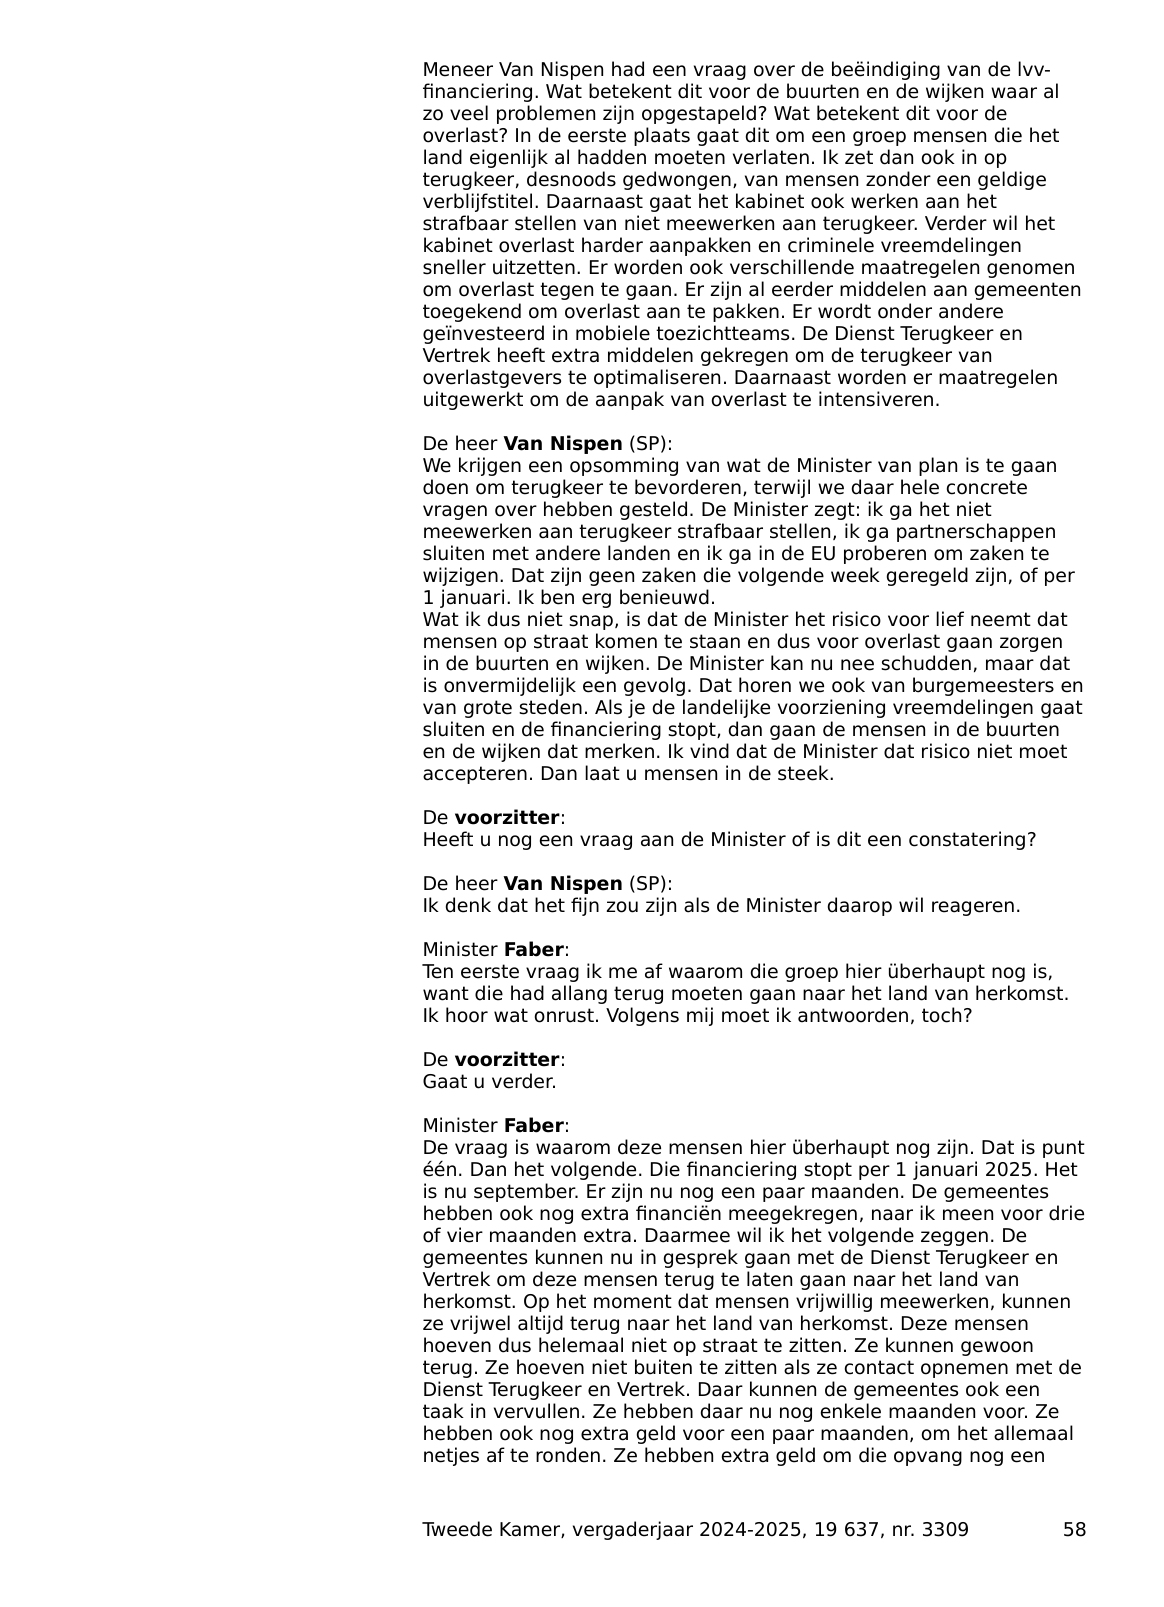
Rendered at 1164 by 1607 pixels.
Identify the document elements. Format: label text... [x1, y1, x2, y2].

text Gaat u verder. [422, 1071, 1087, 1093]
text Minister Faber: [422, 939, 1087, 961]
text Ten eerste vraag ik me af waarom die groep hier überhaupt nog is, want die had allang terug moeten gaan naar het land van herkomst. Ik hoor wat onrust. Volgens mij moet ik antwoorden, toch? [422, 961, 1087, 1027]
text Wat ik dus niet snap, is dat de Minister het risico voor lief neemt dat mensen op straat komen te staan en dus voor overlast gaan zorgen in de buurten en wijken. De Minister kan nu nee schudden, maar dat is onvermijdelijk een gevolg. Dat horen we ook van burgemeesters en van grote steden. Als je de landelijke voorziening vreemdelingen gaat sluiten en de financiering stopt, dan gaan de mensen in de buurten en de wijken dat merken. Ik vind dat de Minister dat risico niet moet accepteren. Dan laat u mensen in de steek. [422, 609, 1087, 784]
text Meneer Van Nispen had een vraag over de beëindiging van de lvv-financiering. Wat betekent dit voor de buurten en de wijken waar al zo veel problemen zijn opgestapeld? Wat betekent dit voor de overlast? In de eerste plaats gaat dit om een groep mensen die het land eigenlijk al hadden moeten verlaten. Ik zet dan ook in op terugkeer, desnoods gedwongen, van mensen zonder een geldige verblijfstitel. Daarnaast gaat het kabinet ook werken aan het strafbaar stellen van niet meewerken aan terugkeer. Verder wil het kabinet overlast harder aanpakken en criminele vreemdelingen sneller uitzetten. Er worden ook verschillende maatregelen genomen om overlast tegen te gaan. Er zijn al eerder middelen aan gemeenten toegekend om overlast aan te pakken. Er wordt onder andere geïnvesteerd in mobiele toezichtteams. De Dienst Terugkeer en Vertrek heeft extra middelen gekregen om de terugkeer van overlastgevers te optimaliseren. Daarnaast worden er maatregelen uitgewerkt om de aanpak van overlast te intensiveren. [422, 59, 1087, 411]
text De heer Van Nispen (SP): [422, 873, 1087, 895]
text De heer Van Nispen (SP): [422, 433, 1087, 455]
text De voorzitter: [422, 807, 1087, 829]
text Heeft u nog een vraag aan de Minister of is dit een constatering? [422, 829, 1087, 851]
text Ik denk dat het fijn zou zijn als de Minister daarop wil reageren. [422, 895, 1087, 917]
text We krijgen een opsomming van wat de Minister van plan is te gaan doen om terugkeer te bevorderen, terwijl we daar hele concrete vragen over hebben gesteld. De Minister zegt: ik ga het niet meewerken aan terugkeer strafbaar stellen, ik ga partnerschappen sluiten met andere landen en ik ga in de EU proberen om zaken te wijzigen. Dat zijn geen zaken die volgende week geregeld zijn, of per 1 januari. Ik ben erg benieuwd. [422, 455, 1087, 609]
text Minister Faber: [422, 1115, 1087, 1137]
text De vraag is waarom deze mensen hier überhaupt nog zijn. Dat is punt één. Dan het volgende. Die financiering stopt per 1 januari 2025. Het is nu september. Er zijn nu nog een paar maanden. De gemeentes hebben ook nog extra financiën meegekregen, naar ik meen voor drie of vier maanden extra. Daarmee wil ik het volgende zeggen. De gemeentes kunnen nu in gesprek gaan met de Dienst Terugkeer en Vertrek om deze mensen terug te laten gaan naar het land van herkomst. Op het moment dat mensen vrijwillig meewerken, kunnen ze vrijwel altijd terug naar het land van herkomst. Deze mensen hoeven dus helemaal niet op straat te zitten. Ze kunnen gewoon terug. Ze hoeven niet buiten te zitten als ze contact opnemen met de Dienst Terugkeer en Vertrek. Daar kunnen de gemeentes ook een taak in vervullen. Ze hebben daar nu nog enkele maanden voor. Ze hebben ook nog extra geld voor een paar maanden, om het allemaal netjes af te ronden. Ze hebben extra geld om die opvang nog een [422, 1137, 1087, 1467]
text De voorzitter: [422, 1049, 1087, 1071]
